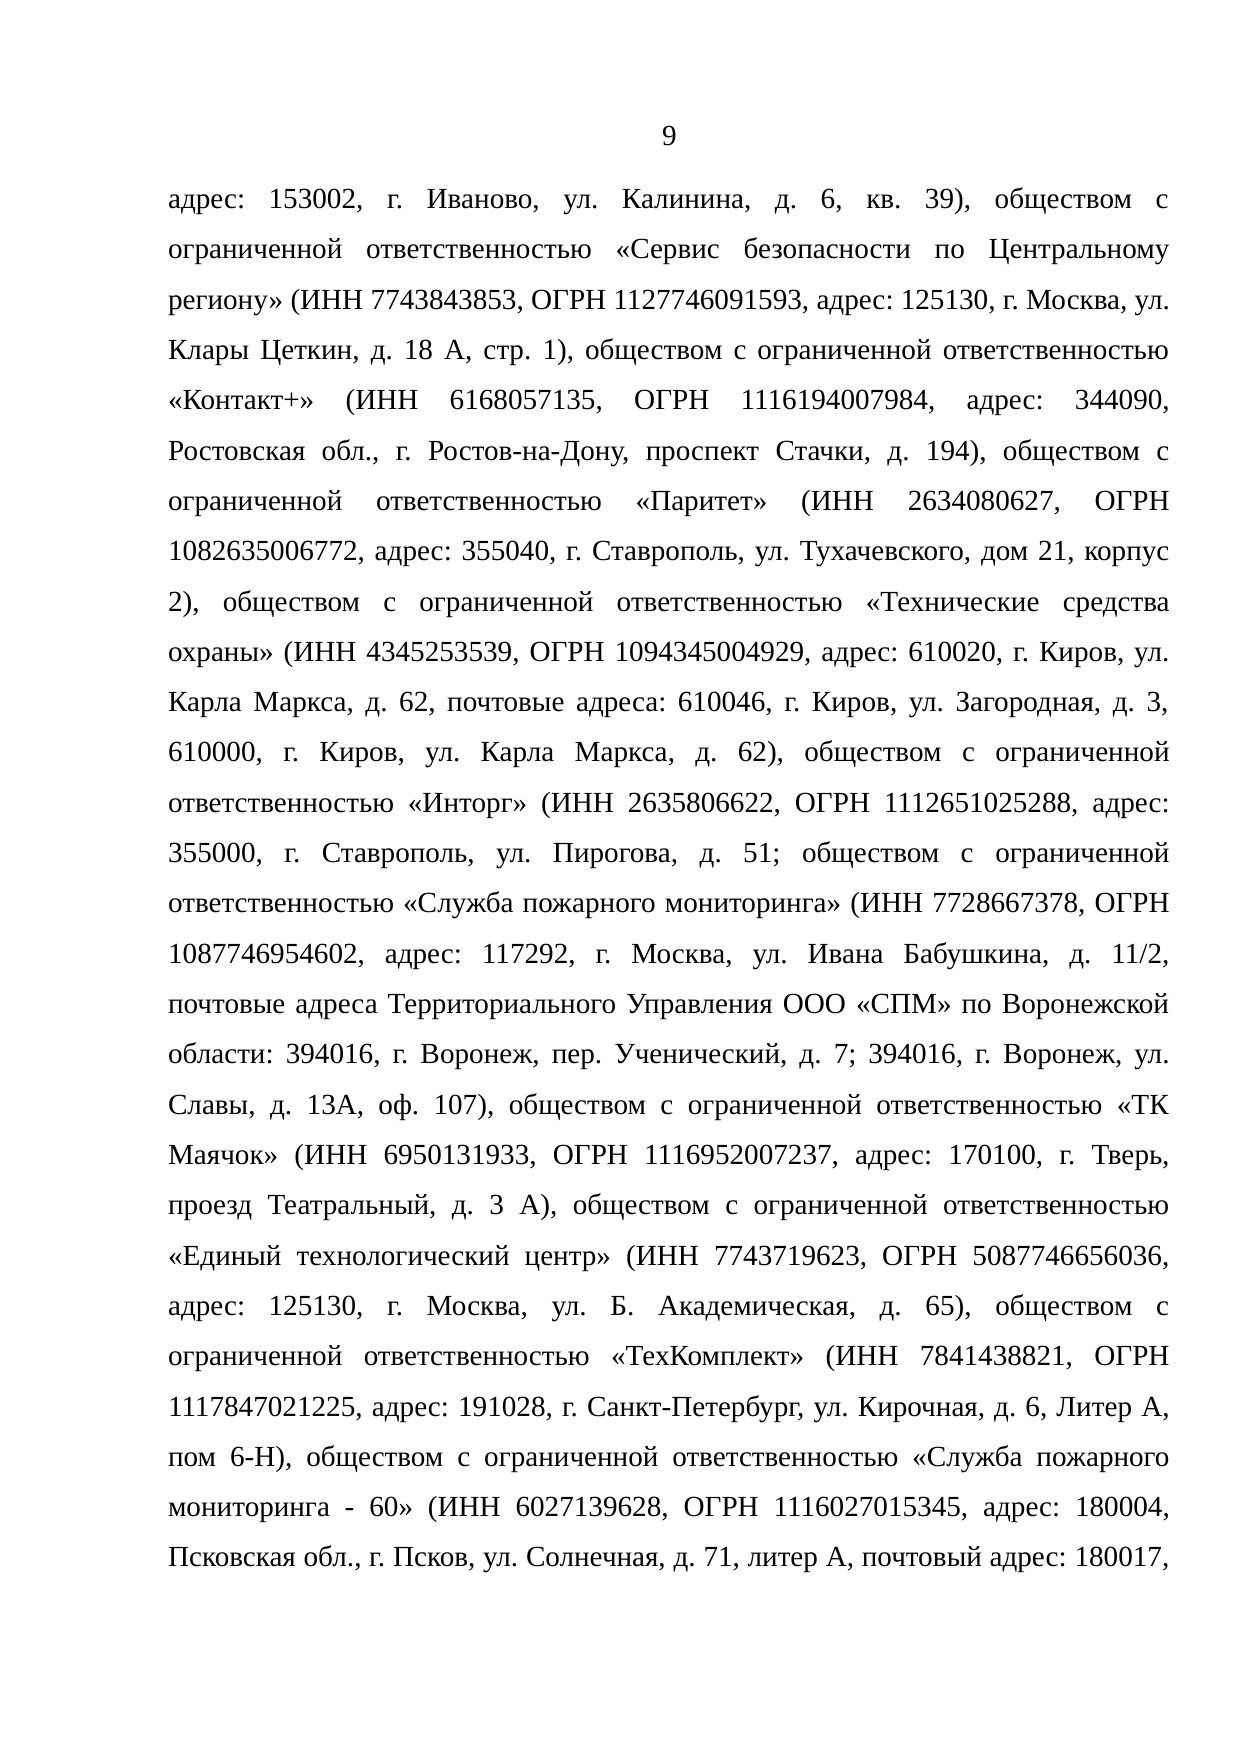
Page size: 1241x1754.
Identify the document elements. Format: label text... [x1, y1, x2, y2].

text адрес: 153002, г. Иваново, ул. Калинина, д. 6, кв. 39), обществом с ограниченной ответственностью «Сервис безопасности по Центральному региону» (ИНН 7743843853, ОГРН 1127746091593, адрес: 125130, г. Москва, ул. Клары Цеткин, д. 18 А, стр. 1), обществом с ограниченной ответственностью «Контакт+» (ИНН 6168057135, ОГРН 1116194007984, адрес: 344090, Ростовская обл., г. Ростов-на-Дону, проспект Стачки, д. 194), обществом с ограниченной ответственностью «Паритет» (ИНН 2634080627, ОГРН 1082635006772, адрес: 355040, г. Ставрополь, ул. Тухачевского, дом 21, корпус 2), обществом с ограниченной ответственностью «Технические средства охраны» (ИНН 4345253539, ОГРН 1094345004929, адрес: 610020, г. Киров, ул. Карла Маркса, д. 62, почтовые адреса: 610046, г. Киров, ул. Загородная, д. 3, 610000, г. Киров, ул. Карла Маркса, д. 62), обществом с ограниченной ответственностью «Инторг» (ИНН 2635806622, ОГРН 1112651025288, адрес: 355000, г. Ставрополь, ул. Пирогова, д. 51; обществом с ограниченной ответственностью «Служба пожарного мониторинга» (ИНН 7728667378, ОГРН 1087746954602, адрес: 117292, г. Москва, ул. Ивана Бабушкина, д. 11/2, почтовые адреса Территориального Управления ООО «СПМ» по Воронежской области: 394016, г. Воронеж, пер. Ученический, д. 7; 394016, г. Воронеж, ул. Славы, д. 13А, оф. 107), обществом с ограниченной ответственностью «ТК Маячок» (ИНН 6950131933, ОГРН 1116952007237, адрес: 170100, г. Тверь, проезд Театральный, д. 3 А), обществом с ограниченной ответственностью «Единый технологический центр» (ИНН 7743719623, ОГРН 5087746656036, адрес: 125130, г. Москва, ул. Б. Академическая, д. 65), обществом с ограниченной ответственностью «ТехКомплект» (ИНН 7841438821, ОГРН 1117847021225, адрес: 191028, г. Санкт-Петербург, ул. Кирочная, д. 6, Литер А, пом 6-Н), обществом с ограниченной ответственностью «Служба пожарного мониторинга - 60» (ИНН 6027139628, ОГРН 1116027015345, адрес: 180004, Псковская обл., г. Псков, ул. Солнечная, д. 71, литер А, почтовый адрес: 180017, [168, 181, 1170, 1573]
